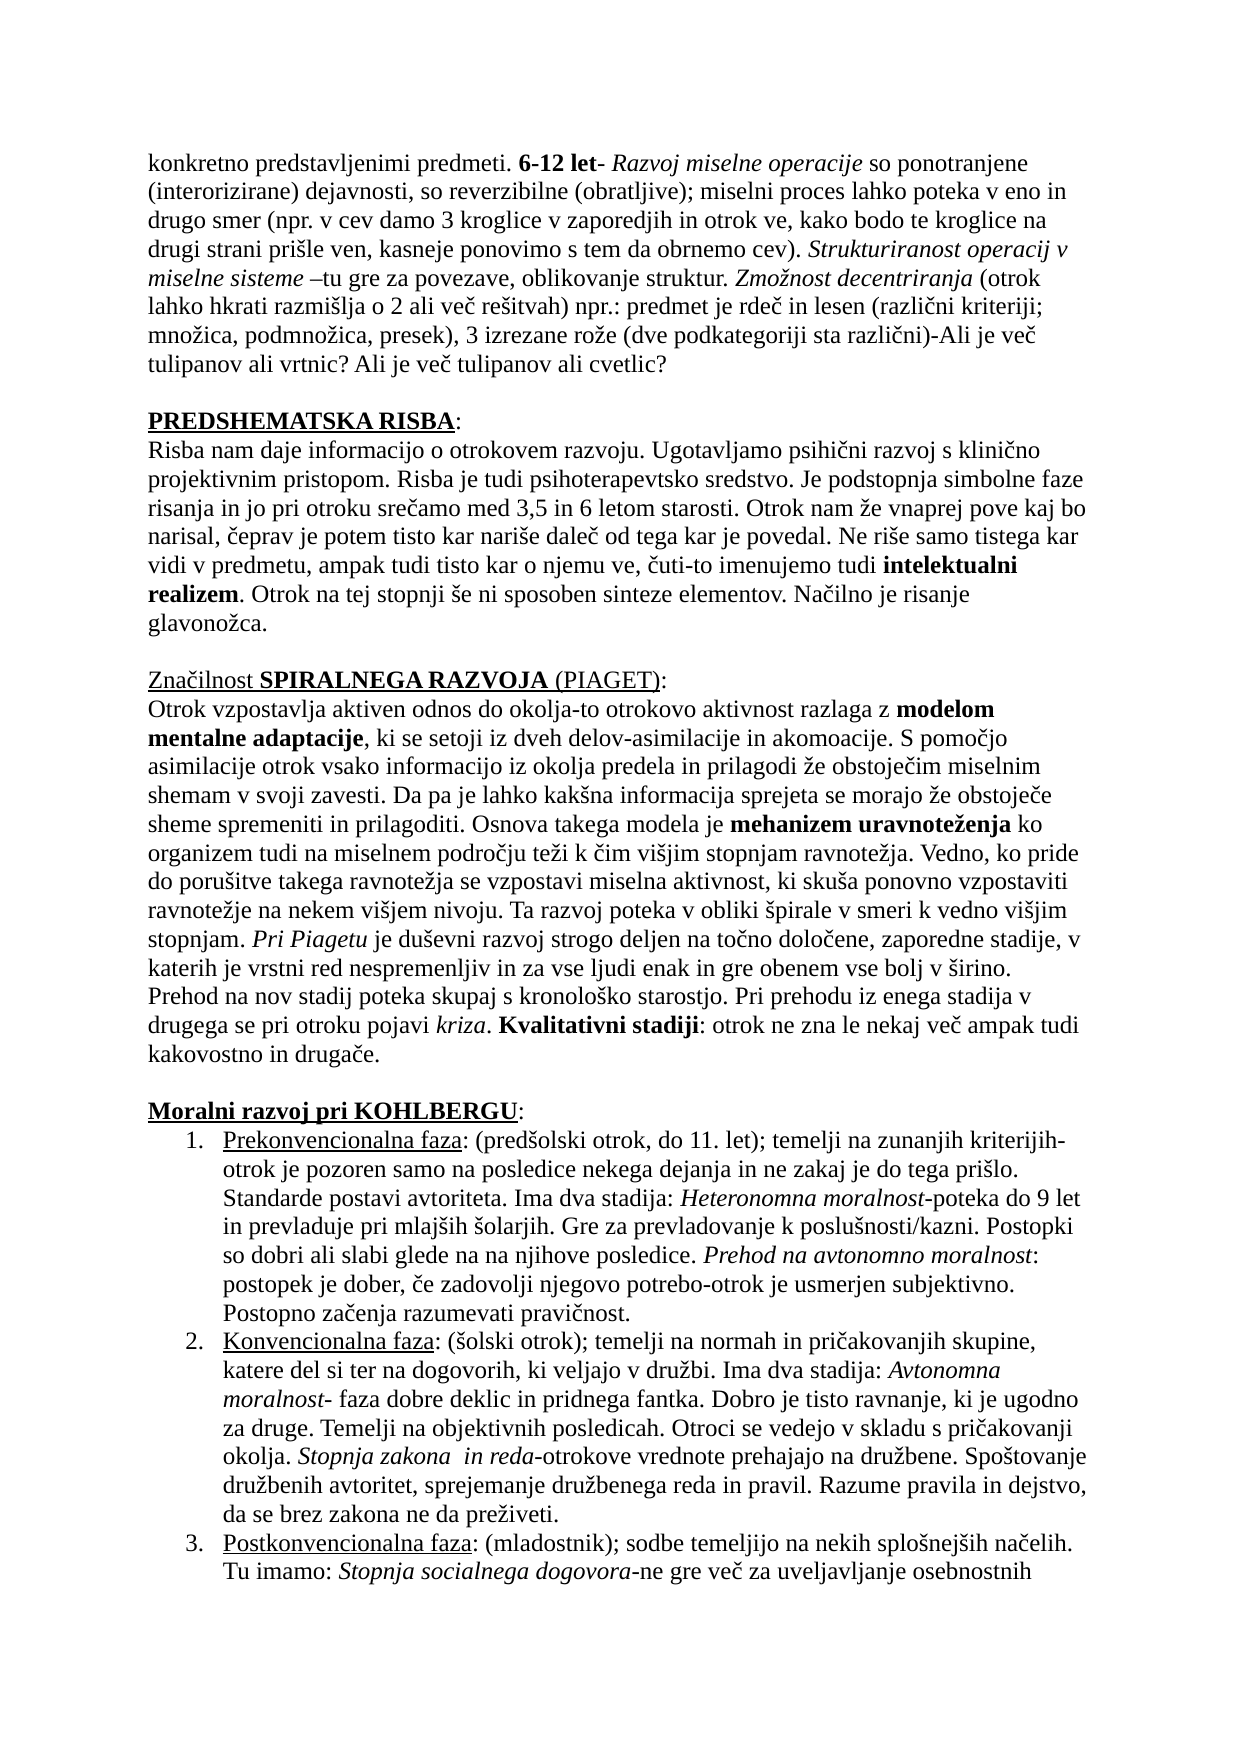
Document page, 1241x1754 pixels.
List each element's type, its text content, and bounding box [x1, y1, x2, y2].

text konkretno predstavljenimi predmeti. 6-12 let- Razvoj miselne operacije so ponotranjene (interorizirane) dejavnosti, so reverzibilne (obratljive); miselni proces lahko poteka v eno in drugo smer (npr. v cev damo 3 kroglice v zaporedjih in otrok ve, kako bodo te kroglice na drugi strani prišle ven, kasneje ponovimo s tem da obrnemo cev). Strukturiranost operacij v miselne sisteme –tu gre za povezave, oblikovanje struktur. Zmožnost decentriranja (otrok lahko hkrati razmišlja o 2 ali več rešitvah) npr.: predmet je rdeč in lesen (različni kriteriji; množica, podmnožica, presek), 3 izrezane rože (dve podkategoriji sta različni)-Ali je več tulipanov ali vrtnic? Ali je več tulipanov ali cvetlic? [148, 148, 1093, 378]
list Konvencionalna faza: (šolski otrok); temelji na normah in pričakovanjih skupine, katere del si ter na dogovorih, ki veljajo v družbi. Ima dva stadija: Avtonomna moralnost- faza dobre deklic in pridnega fantka. Dobro je tisto ravnanje, ki je ugodno za druge. Temelji na objektivnih posledicah. Otroci se vedejo v skladu s pričakovanji okolja. Stopnja zakona in reda-otrokove vrednote prehajajo na družbene. Spoštovanje družbenih avtoritet, sprejemanje družbenega reda in pravil. Razume pravila in dejstvo, da se brez zakona ne da preživeti. [185, 1326, 1093, 1528]
text Otrok vzpostavlja aktiven odnos do okolja-to otrokovo aktivnost razlaga z modelom mentalne adaptacije, ki se setoji iz dveh delov-asimilacije in akomoacije. S pomočjo asimilacije otrok vsako informacijo iz okolja predela in prilagodi že obstoječim miselnim shemam v svoji zavesti. Da pa je lahko kakšna informacija sprejeta se morajo že obstoječe sheme spremeniti in prilagoditi. Osnova takega modela je mehanizem uravnoteženja ko organizem tudi na miselnem področju teži k čim višjim stopnjam ravnotežja. Vedno, ko pride do porušitve takega ravnotežja se vzpostavi miselna aktivnost, ki skuša ponovno vzpostaviti ravnotežje na nekem višjem nivoju. Ta razvoj poteka v obliki špirale v smeri k vedno višjim stopnjam. Pri Piagetu je duševni razvoj strogo deljen na točno določene, zaporedne stadije, v katerih je vrstni red nespremenljiv in za vse ljudi enak in gre obenem vse bolj v širino. [148, 694, 1093, 981]
text PREDSHEMATSKA RISBA: [148, 406, 1093, 435]
text Risba nam daje informacijo o otrokovem razvoju. Ugotavljamo psihični razvoj s klinično projektivnim pristopom. Risba je tudi psihoterapevtsko sredstvo. Je podstopnja simbolne faze risanja in jo pri otroku srečamo med 3,5 in 6 letom starosti. Otrok nam že vnaprej pove kaj bo narisal, čeprav je potem tisto kar nariše daleč od tega kar je povedal. Ne riše samo tistega kar vidi v predmetu, ampak tudi tisto kar o njemu ve, čuti-to imenujemo tudi intelektualni realizem. Otrok na tej stopnji še ni sposoben sinteze elementov. Načilno je risanje glavonožca. [148, 435, 1093, 636]
text Prehod na nov stadij poteka skupaj s kronološko starostjo. Pri prehodu iz enega stadija v drugega se pri otroku pojavi kriza. Kvalitativni stadiji: otrok ne zna le nekaj več ampak tudi kakovostno in drugače. [148, 981, 1093, 1068]
text Moralni razvoj pri KOHLBERGU: [148, 1096, 1093, 1125]
list Postkonvencionalna faza: (mladostnik); sodbe temeljijo na nekih splošnejših načelih. Tu imamo: Stopnja socialnega dogovora-ne gre več za uveljavljanje osebnostnih [185, 1528, 1093, 1585]
list Prekonvencionalna faza: (predšolski otrok, do 11. let); temelji na zunanjih kriterijih-otrok je pozoren samo na posledice nekega dejanja in ne zakaj je do tega prišlo. Standarde postavi avtoriteta. Ima dva stadija: Heteronomna moralnost-poteka do 9 let in prevladuje pri mlajših šolarjih. Gre za prevladovanje k poslušnosti/kazni. Postopki so dobri ali slabi glede na na njihove posledice. Prehod na avtonomno moralnost: postopek je dober, če zadovolji njegovo potrebo-otrok je usmerjen subjektivno. Postopno začenja razumevati pravičnost. [185, 1125, 1093, 1326]
text Značilnost SPIRALNEGA RAZVOJA (PIAGET): [148, 665, 1093, 694]
